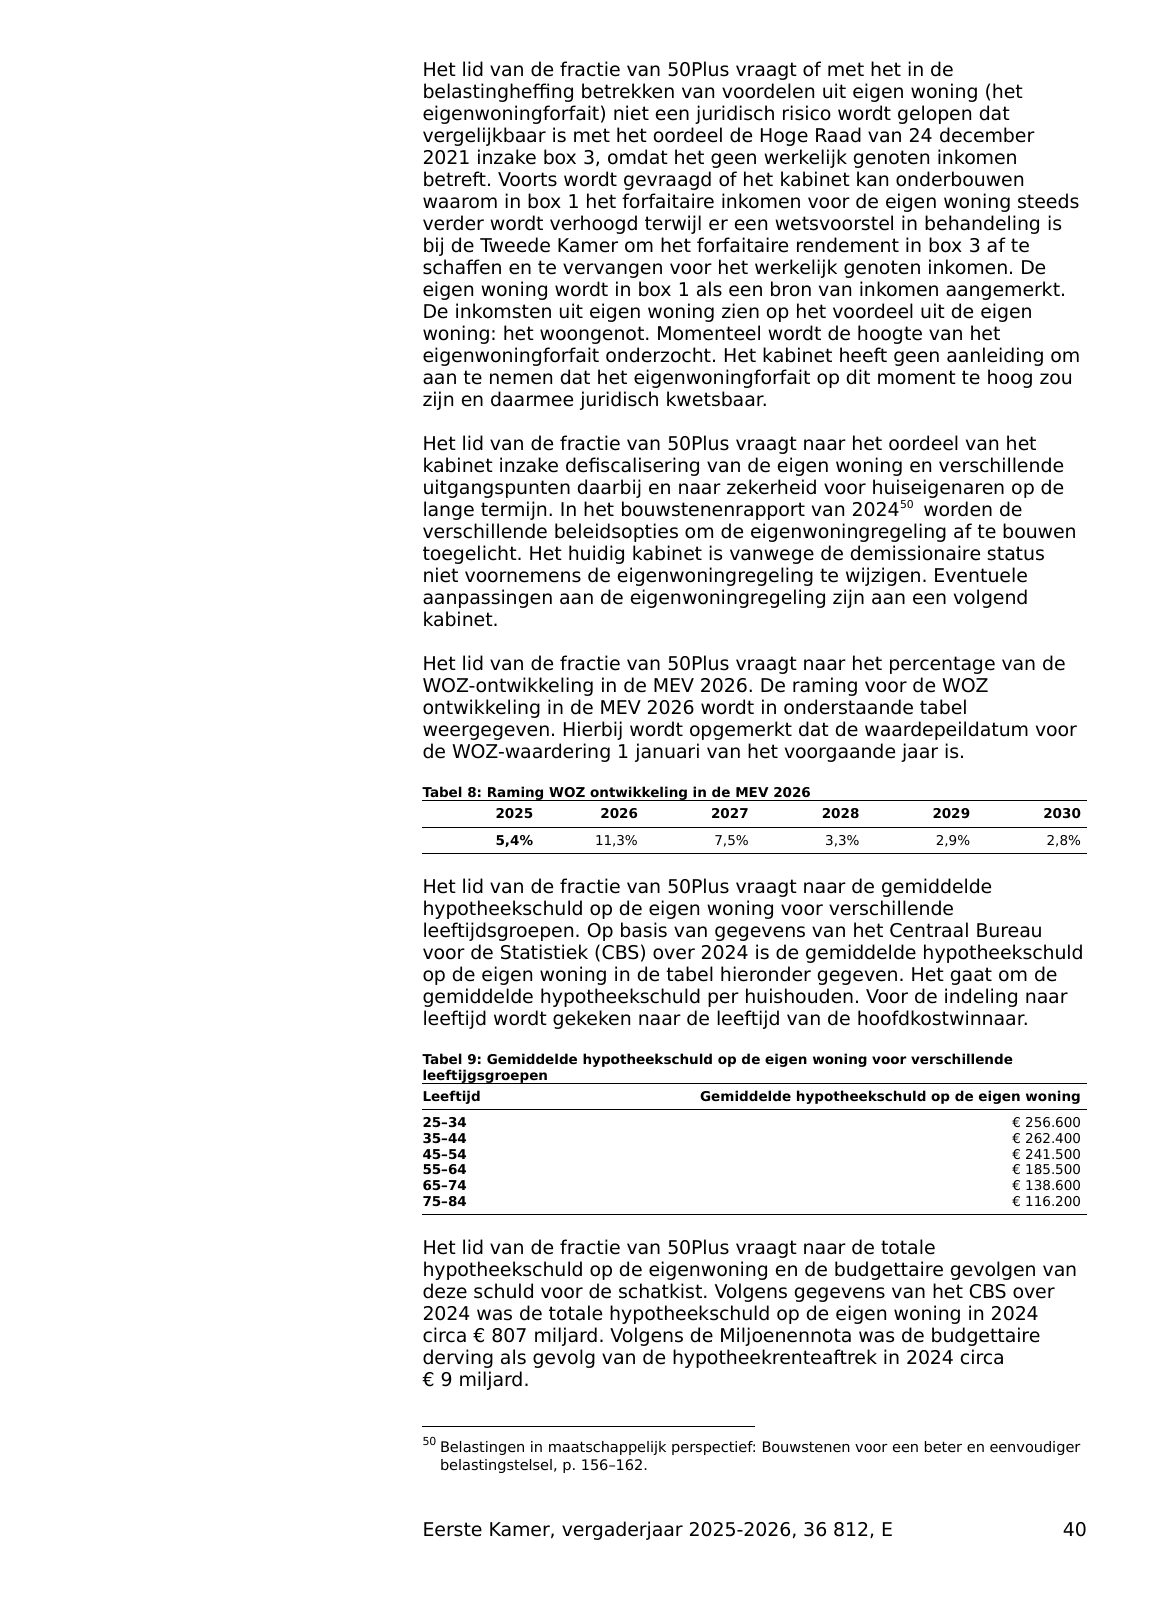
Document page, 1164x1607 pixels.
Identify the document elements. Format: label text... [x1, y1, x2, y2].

table_cell 65–74 [422, 1178, 526, 1194]
text Belastingen in maatschappelijk perspectief: Bouwstenen voor een beter en eenvoudiger belastingstelsel, p. 156–162. [422, 1435, 1087, 1474]
table_cell 75–84 [422, 1194, 526, 1214]
text Het lid van de fractie van 50Plus vraagt naar de gemiddelde hypotheekschuld op de eigen woning voor verschillende leeftijdsgroepen. Op basis van gegevens van het Centraal Bureau voor de Statistiek (CBS) over 2024 is de gemiddelde hypotheekschuld op de eigen woning in de tabel hieronder gegeven. Het gaat om de gemiddelde hypotheekschuld per huishouden. Voor de indeling naar leeftijd wordt gekeken naar de leeftijd van de hoofdkostwinnaar. [422, 876, 1087, 1030]
table_cell 7,5% [644, 828, 754, 853]
table_cell 5,4% [422, 828, 533, 853]
table_cell 2030 [976, 801, 1087, 827]
table_cell 25–34 [422, 1110, 526, 1131]
table_cell Gemiddelde hypotheekschuld op de eigen woning [526, 1084, 1087, 1109]
table_cell 2025 [422, 801, 533, 827]
table_cell 2026 [533, 801, 644, 827]
table_cell 35–44 [422, 1131, 526, 1146]
table_cell 2027 [644, 801, 754, 827]
table_header Tabel 9: Gemiddelde hypotheekschuld op de eigen woning voor verschillende leeftijgsgroepen [422, 1052, 1087, 1083]
table_cell 55–64 [422, 1162, 526, 1178]
table_cell 2028 [754, 801, 865, 827]
text Het lid van de fractie van 50Plus vraagt naar de totale hypotheekschuld op de eigenwoning en de budgettaire gevolgen van deze schuld voor de schatkist. Volgens gegevens van het CBS over 2024 was de totale hypotheekschuld op de eigen woning in 2024 circa € 807 miljard. Volgens de Miljoenennota was de budgettaire derving als gevolg van de hypotheekrenteaftrek in 2024 circa € 9 miljard. [422, 1237, 1087, 1391]
table_cell Leeftijd [422, 1084, 526, 1109]
table_cell € 262.400 [526, 1131, 1087, 1146]
text Het lid van de fractie van 50Plus vraagt of met het in de belastingheffing betrekken van voordelen uit eigen woning (het eigenwoningforfait) niet een juridisch risico wordt gelopen dat vergelijkbaar is met het oordeel de Hoge Raad van 24 december 2021 inzake box 3, omdat het geen werkelijk genoten inkomen betreft. Voorts wordt gevraagd of het kabinet kan onderbouwen waarom in box 1 het forfaitaire inkomen voor de eigen woning steeds verder wordt verhoogd terwijl er een wetsvoorstel in behandeling is bij de Tweede Kamer om het forfaitaire rendement in box 3 af te schaffen en te vervangen voor het werkelijk genoten inkomen. De eigen woning wordt in box 1 als een bron van inkomen aangemerkt. De inkomsten uit eigen woning zien op het voordeel uit de eigen woning: het woongenot. Momenteel wordt de hoogte van het eigenwoningforfait onderzocht. Het kabinet heeft geen aanleiding om aan te nemen dat het eigenwoningforfait op dit moment te hoog zou zijn en daarmee juridisch kwetsbaar. [422, 59, 1087, 411]
table_cell 2029 [865, 801, 976, 827]
table_cell € 241.500 [526, 1146, 1087, 1162]
table_cell 2,9% [865, 828, 976, 853]
table_cell 2,8% [976, 828, 1087, 853]
table_cell € 185.500 [526, 1162, 1087, 1178]
table_cell € 256.600 [526, 1110, 1087, 1131]
text Het lid van de fractie van 50Plus vraagt naar het percentage van de WOZ-ontwikkeling in de MEV 2026. De raming voor de WOZ ontwikkeling in de MEV 2026 wordt in onderstaande tabel weergegeven. Hierbij wordt opgemerkt dat de waardepeildatum voor de WOZ-waardering 1 januari van het voorgaande jaar is. [422, 653, 1087, 763]
table_cell € 116.200 [526, 1194, 1087, 1214]
text Het lid van de fractie van 50Plus vraagt naar het oordeel van het kabinet inzake defiscalisering van de eigen woning en verschillende uitgangspunten daarbij en naar zekerheid voor huiseigenaren op de lange termijn. In het bouwstenenrapport van 2024 worden de verschillende beleidsopties om de eigenwoningregeling af te bouwen toegelicht. Het huidig kabinet is vanwege de demissionaire status niet voornemens de eigenwoningregeling te wijzigen. Eventuele aanpassingen aan de eigenwoningregeling zijn aan een volgend kabinet. [422, 433, 1087, 631]
table_cell € 138.600 [526, 1178, 1087, 1194]
table_cell 3,3% [754, 828, 865, 853]
table_cell 11,3% [533, 828, 644, 853]
table_header Tabel 8: Raming WOZ ontwikkeling in de MEV 2026 [422, 785, 1087, 800]
table_cell 45–54 [422, 1146, 526, 1162]
